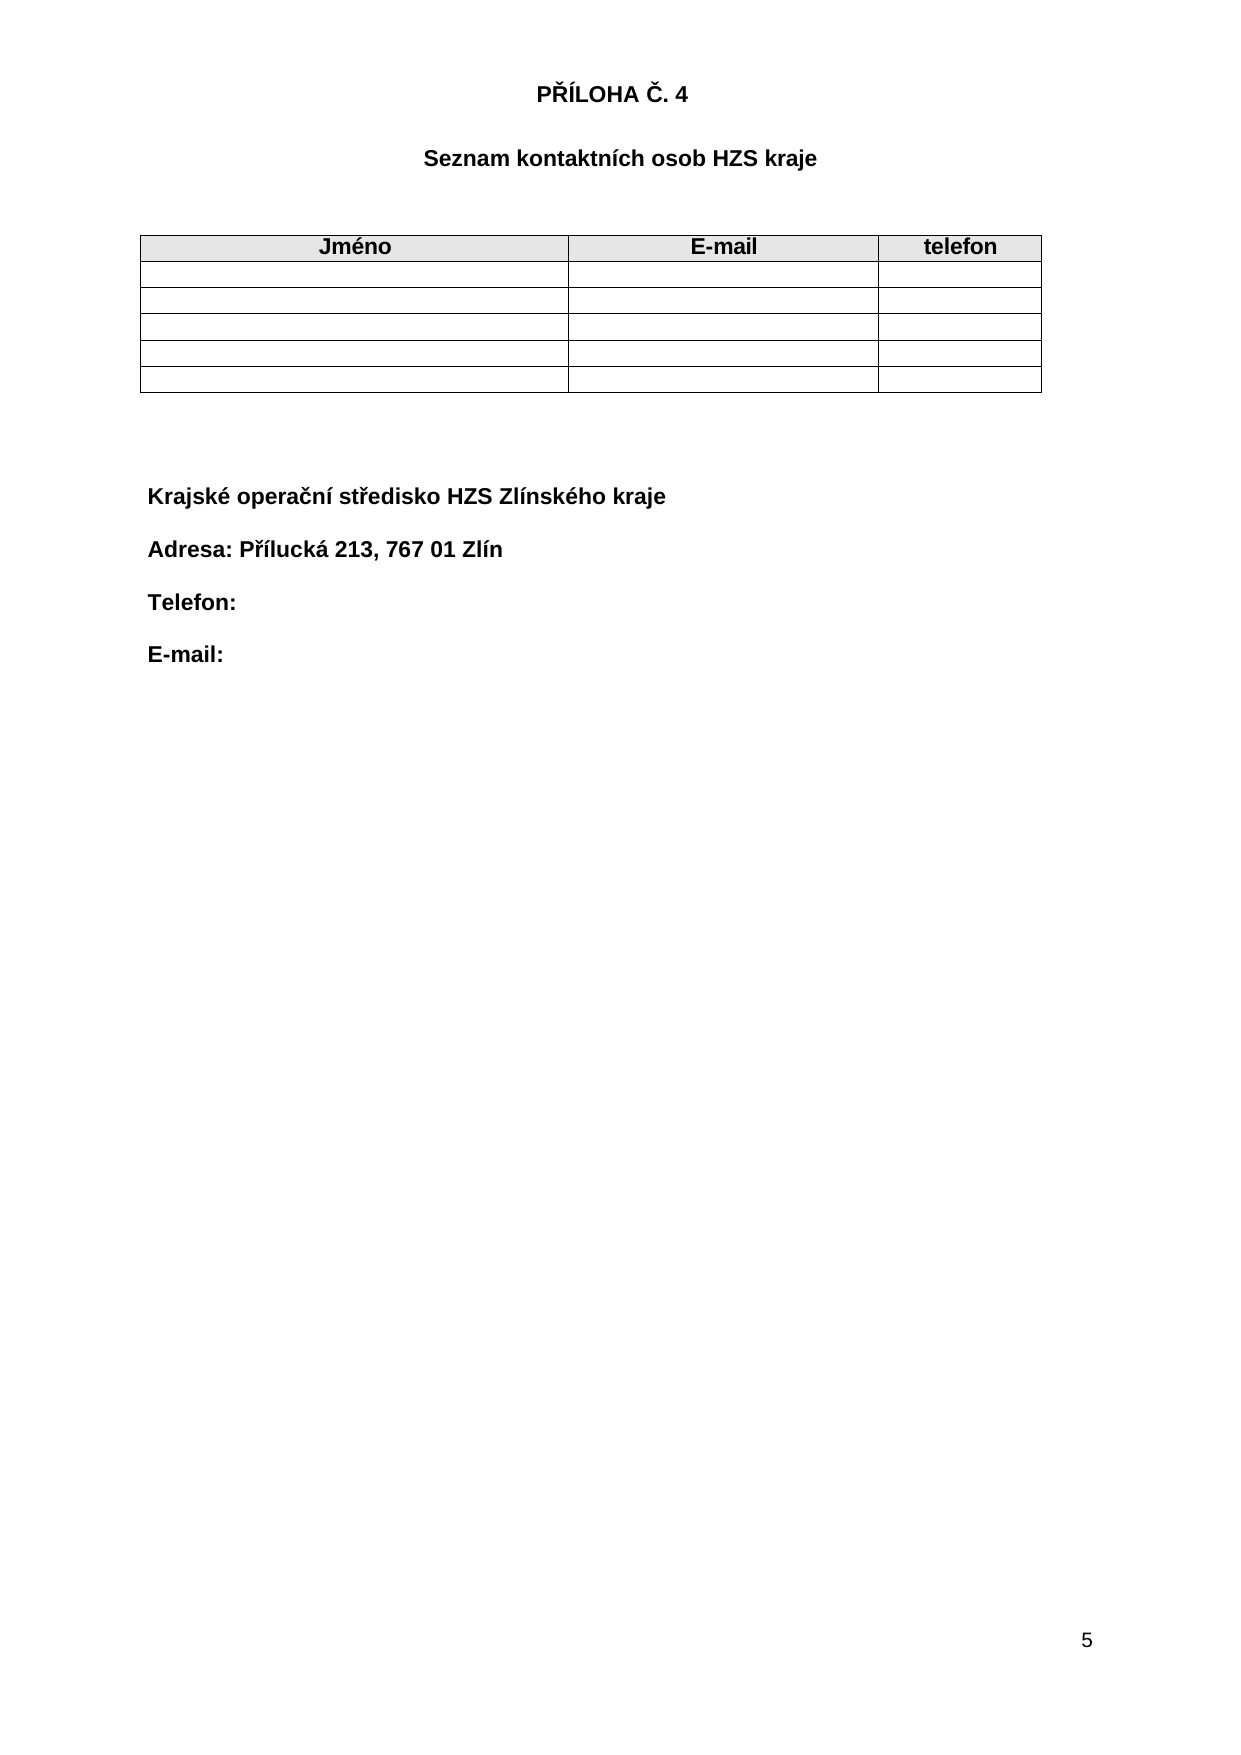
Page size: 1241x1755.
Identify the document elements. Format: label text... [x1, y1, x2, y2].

table_header Jméno [141, 236, 568, 261]
text Krajské operační středisko HZS Zlínského kraje Adresa: Přílucká 213, 767 01 Zlín [147, 483, 745, 562]
table_header E-mail [569, 236, 878, 261]
text Seznam kontaktních osob HZS kraje [133, 145, 1107, 171]
table_cell [569, 288, 878, 313]
table_cell [141, 367, 568, 392]
table_cell [569, 367, 878, 392]
table_cell [141, 314, 568, 340]
table_header telefon [879, 236, 1041, 261]
table_cell [879, 341, 1041, 366]
table_cell [879, 262, 1041, 287]
table_cell [141, 341, 568, 366]
table_cell [879, 367, 1041, 392]
table_cell [141, 288, 568, 313]
text Telefon: [147, 588, 1108, 615]
subtitle PŘÍLOHA Č. 4 [118, 81, 1107, 108]
table_cell [879, 314, 1041, 340]
table_cell [569, 262, 878, 287]
table_cell [141, 262, 568, 287]
text E-mail: [147, 641, 1108, 668]
table_cell [569, 341, 878, 366]
table_cell [879, 288, 1041, 313]
table_cell [569, 314, 878, 340]
